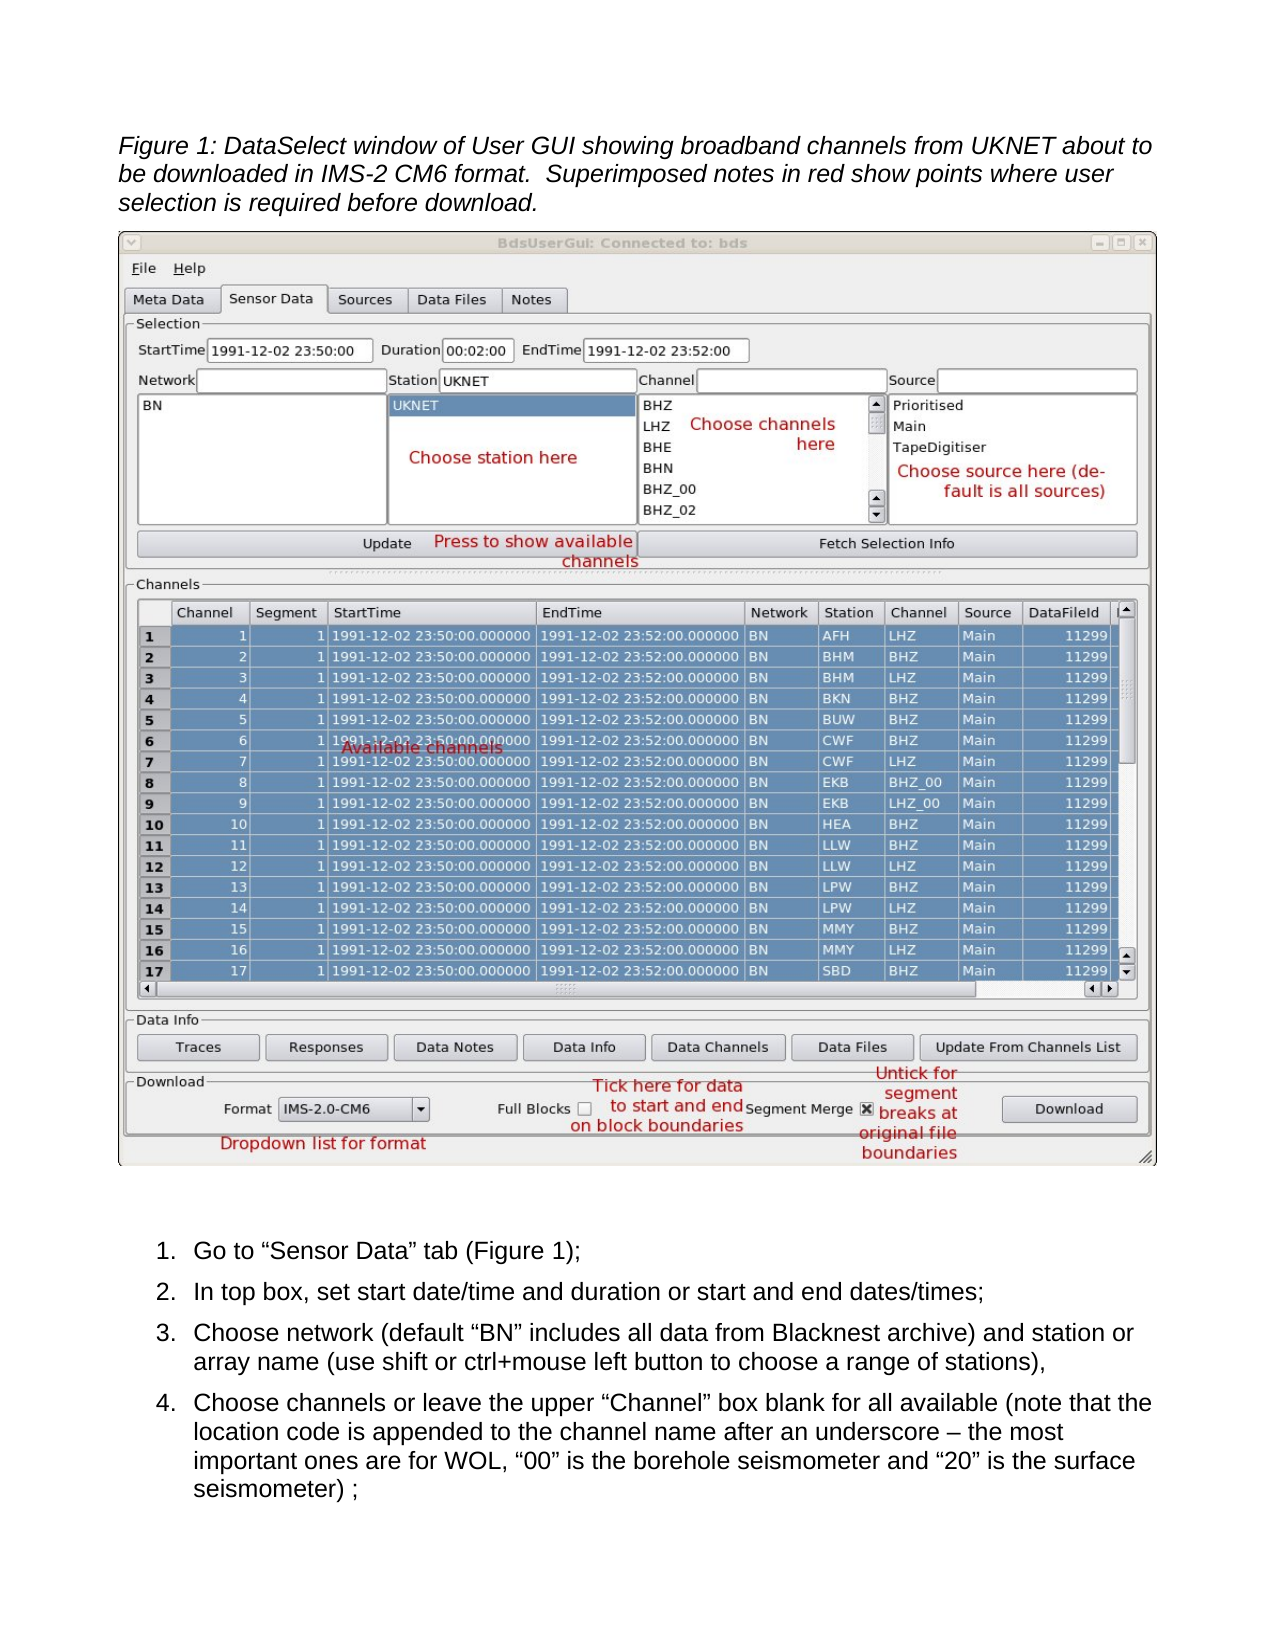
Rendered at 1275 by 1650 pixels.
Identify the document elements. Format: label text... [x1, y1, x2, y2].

picture [118, 229, 1157, 1166]
list Go to “Sensor Data” tab (Figure 1); [156, 1236, 1157, 1264]
list In top box, set start date/time and duration or start and end dates/times; [156, 1277, 1157, 1306]
list Choose network (default “BN” includes all data from Blacknest archive) and station or array name (use shift or ctrl+mouse left button to choose a range of stations), [156, 1318, 1157, 1376]
text Figure 1: DataSelect window of User GUI showing broadband channels from UKNET about to be downloaded in IMS-2 CM6 format. Superimposed notes in red show points where user selection is required before download. [118, 131, 1157, 217]
list Choose channels or leave the upper “Channel” box blank for all available (note that the location code is appended to the channel name after an underscore – the most important ones are for WOL, “00” is the borehole seismometer and “20” is the surface seismometer) ; [156, 1388, 1157, 1503]
